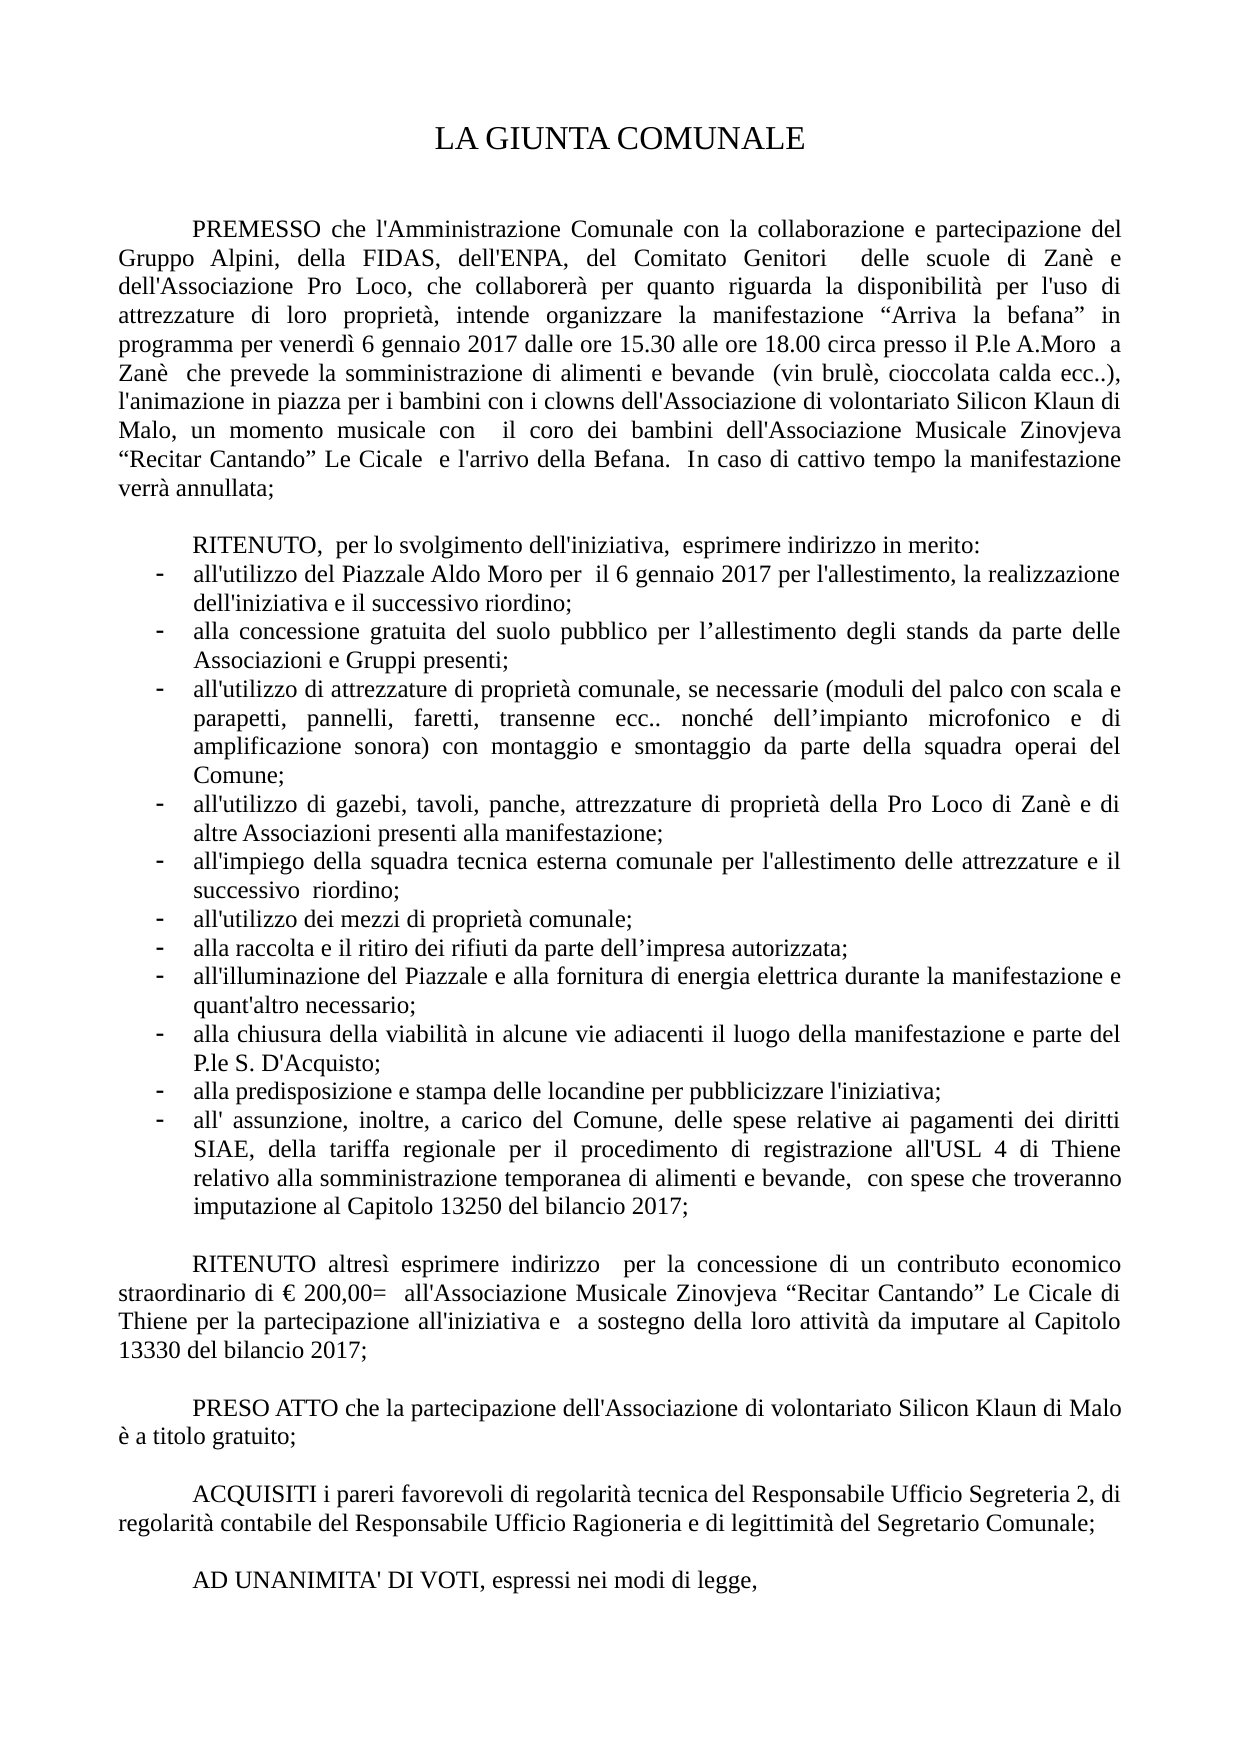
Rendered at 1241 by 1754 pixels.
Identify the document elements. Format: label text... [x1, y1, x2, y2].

text PRESO ATTO che la partecipazione dell'Associazione di volontariato Silicon Klaun di Malo è a titolo gratuito; [118, 1393, 1122, 1450]
list all'illuminazione del Piazzale e alla fornitura di energia elettrica durante la manifestazione e quant'altro necessario; [156, 961, 1122, 1019]
subtitle LA GIUNTA COMUNALE [118, 118, 1122, 156]
list all'utilizzo di gazebi, tavoli, panche, attrezzature di proprietà della Pro Loco di Zanè e di altre Associazioni presenti alla manifestazione; [156, 789, 1122, 846]
text AD UNANIMITA' DI VOTI, espressi nei modi di legge, [118, 1565, 1122, 1594]
text ACQUISITI i pareri favorevoli di regolarità tecnica del Responsabile Ufficio Segreteria 2, di regolarità contabile del Responsabile Ufficio Ragioneria e di legittimità del Segretario Comunale; [118, 1479, 1122, 1536]
list alla predisposizione e stampa delle locandine per pubblicizzare l'iniziativa; [156, 1076, 1122, 1105]
list all'utilizzo del Piazzale Aldo Moro per il 6 gennaio 2017 per l'allestimento, la realizzazione dell'iniziativa e il successivo riordino; [156, 559, 1122, 616]
text PREMESSO che l'Amministrazione Comunale con la collaborazione e partecipazione del Gruppo Alpini, della FIDAS, dell'ENPA, del Comitato Genitori delle scuole di Zanè e dell'Associazione Pro Loco, che collaborerà per quanto riguarda la disponibilità per l'uso di attrezzature di loro proprietà, intende organizzare la manifestazione “Arriva la befana” in programma per venerdì 6 gennaio 2017 dalle ore 15.30 alle ore 18.00 circa presso il P.le A.Moro a Zanè che prevede la somministrazione di alimenti e bevande (vin brulè, cioccolata calda ecc..), l'animazione in piazza per i bambini con i clowns dell'Associazione di volontariato Silicon Klaun di Malo, un momento musicale con il coro dei bambini dell'Associazione Musicale Zinovjeva “Recitar Cantando” Le Cicale e l'arrivo della Befana. In caso di cattivo tempo la manifestazione verrà annullata; [118, 214, 1122, 501]
list all'utilizzo dei mezzi di proprietà comunale; [156, 904, 1122, 933]
list alla concessione gratuita del suolo pubblico per l’allestimento degli stands da parte delle Associazioni e Gruppi presenti; [156, 616, 1122, 674]
list alla raccolta e il ritiro dei rifiuti da parte dell’impresa autorizzata; [156, 933, 1122, 961]
list all'utilizzo di attrezzature di proprietà comunale, se necessarie (moduli del palco con scala e parapetti, pannelli, faretti, transenne ecc.. nonché dell’impianto microfonico e di amplificazione sonora) con montaggio e smontaggio da parte della squadra operai del Comune; [156, 674, 1122, 789]
list all' assunzione, inoltre, a carico del Comune, delle spese relative ai pagamenti dei diritti SIAE, della tariffa regionale per il procedimento di registrazione all'USL 4 di Thiene relativo alla somministrazione temporanea di alimenti e bevande, con spese che troveranno imputazione al Capitolo 13250 del bilancio 2017; [156, 1105, 1122, 1220]
text RITENUTO, per lo svolgimento dell'iniziativa, esprimere indirizzo in merito: [118, 530, 1122, 559]
text RITENUTO altresì esprimere indirizzo per la concessione di un contributo economico straordinario di € 200,00= all'Associazione Musicale Zinovjeva “Recitar Cantando” Le Cicale di Thiene per la partecipazione all'iniziativa e a sostegno della loro attività da imputare al Capitolo 13330 del bilancio 2017; [118, 1249, 1122, 1364]
list alla chiusura della viabilità in alcune vie adiacenti il luogo della manifestazione e parte del P.le S. D'Acquisto; [156, 1019, 1122, 1076]
list all'impiego della squadra tecnica esterna comunale per l'allestimento delle attrezzature e il successivo riordino; [156, 846, 1122, 904]
